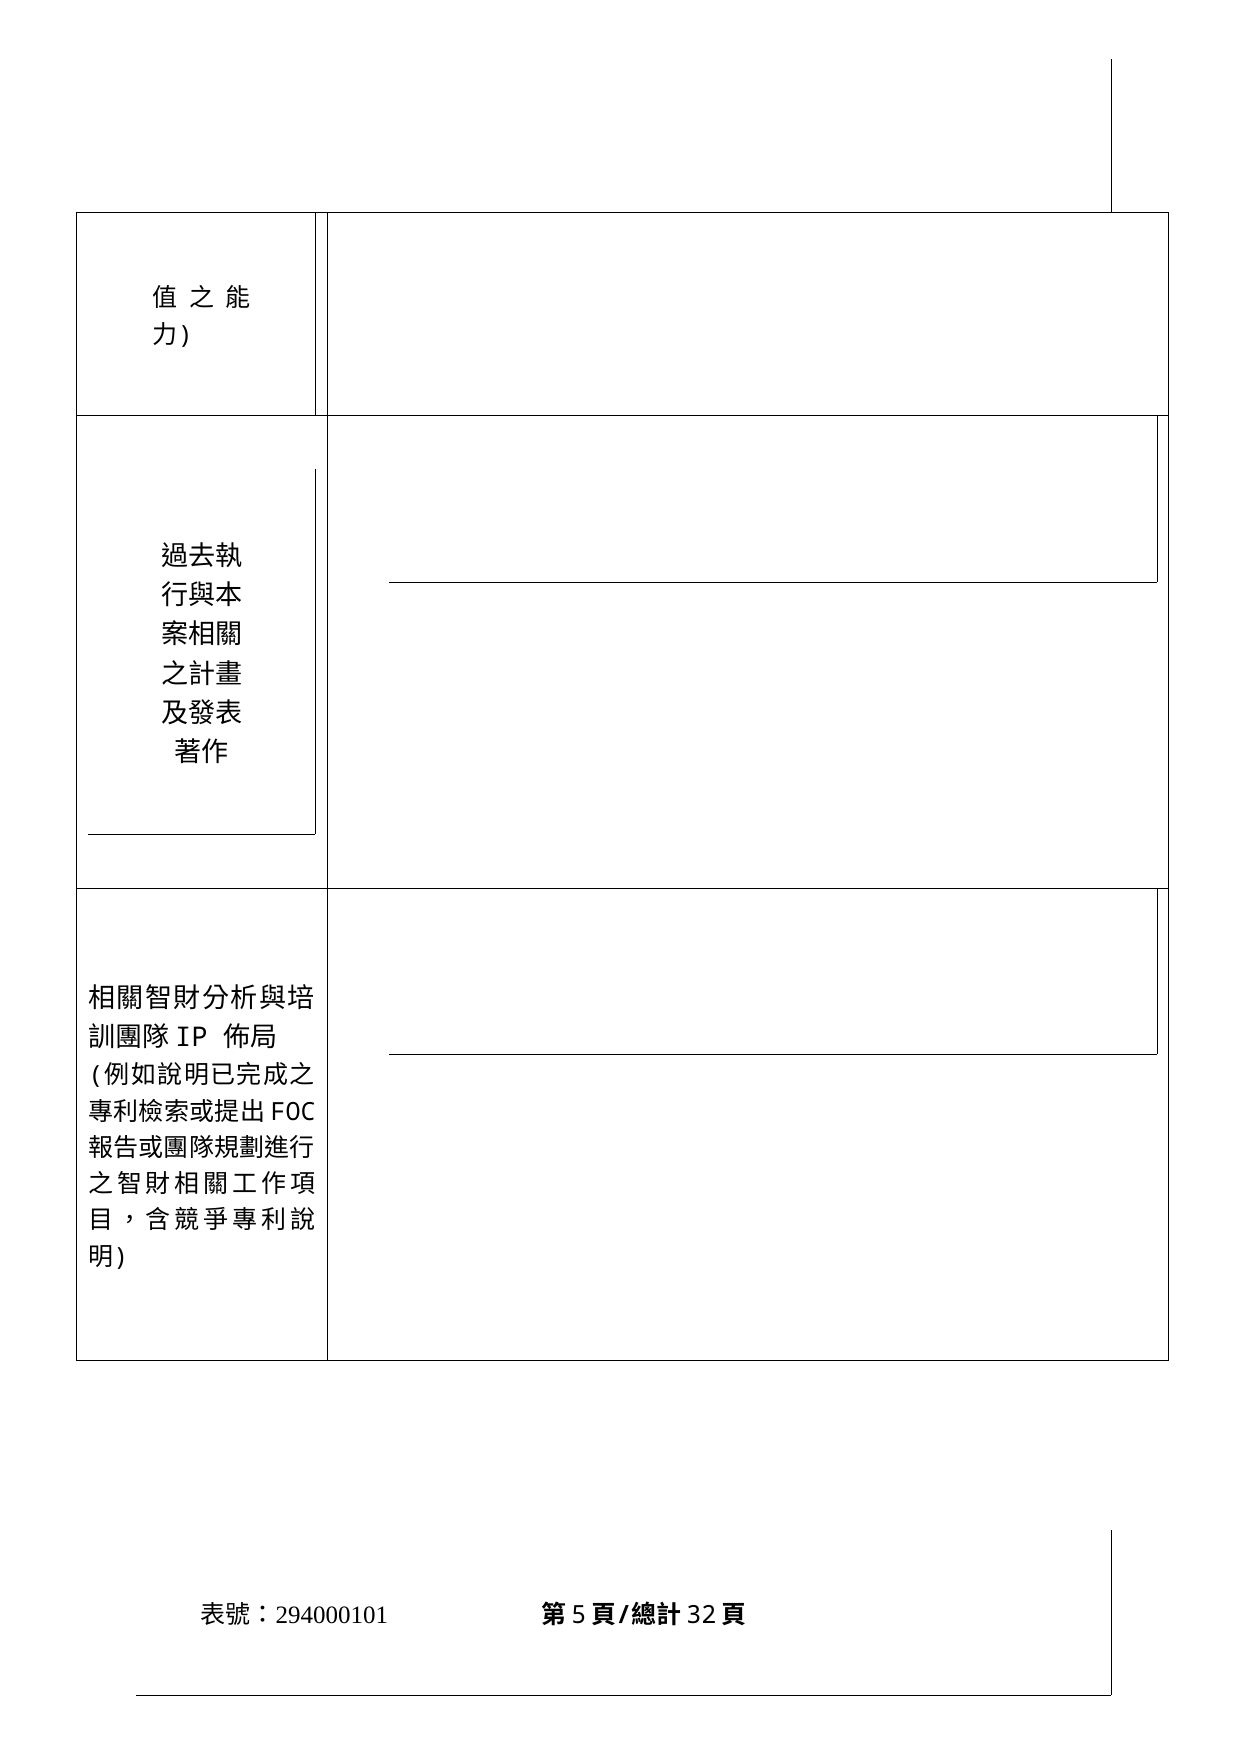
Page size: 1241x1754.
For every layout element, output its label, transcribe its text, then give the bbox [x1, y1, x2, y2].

table_cell [328, 889, 1168, 1360]
table_cell [316, 213, 327, 415]
table_cell [328, 416, 1168, 887]
table_cell 值之能力) [77, 213, 315, 415]
table_cell 相關智財分析與培訓團隊IP 佈局 (例如說明已完成之專利檢索或提出FOC報告或團隊規劃進行之智財相關工作項目，含競爭專利說明) [77, 889, 327, 1360]
table_cell [328, 213, 1168, 415]
table_cell 過去執行與本案相關之計畫及發表著作 [77, 416, 327, 887]
